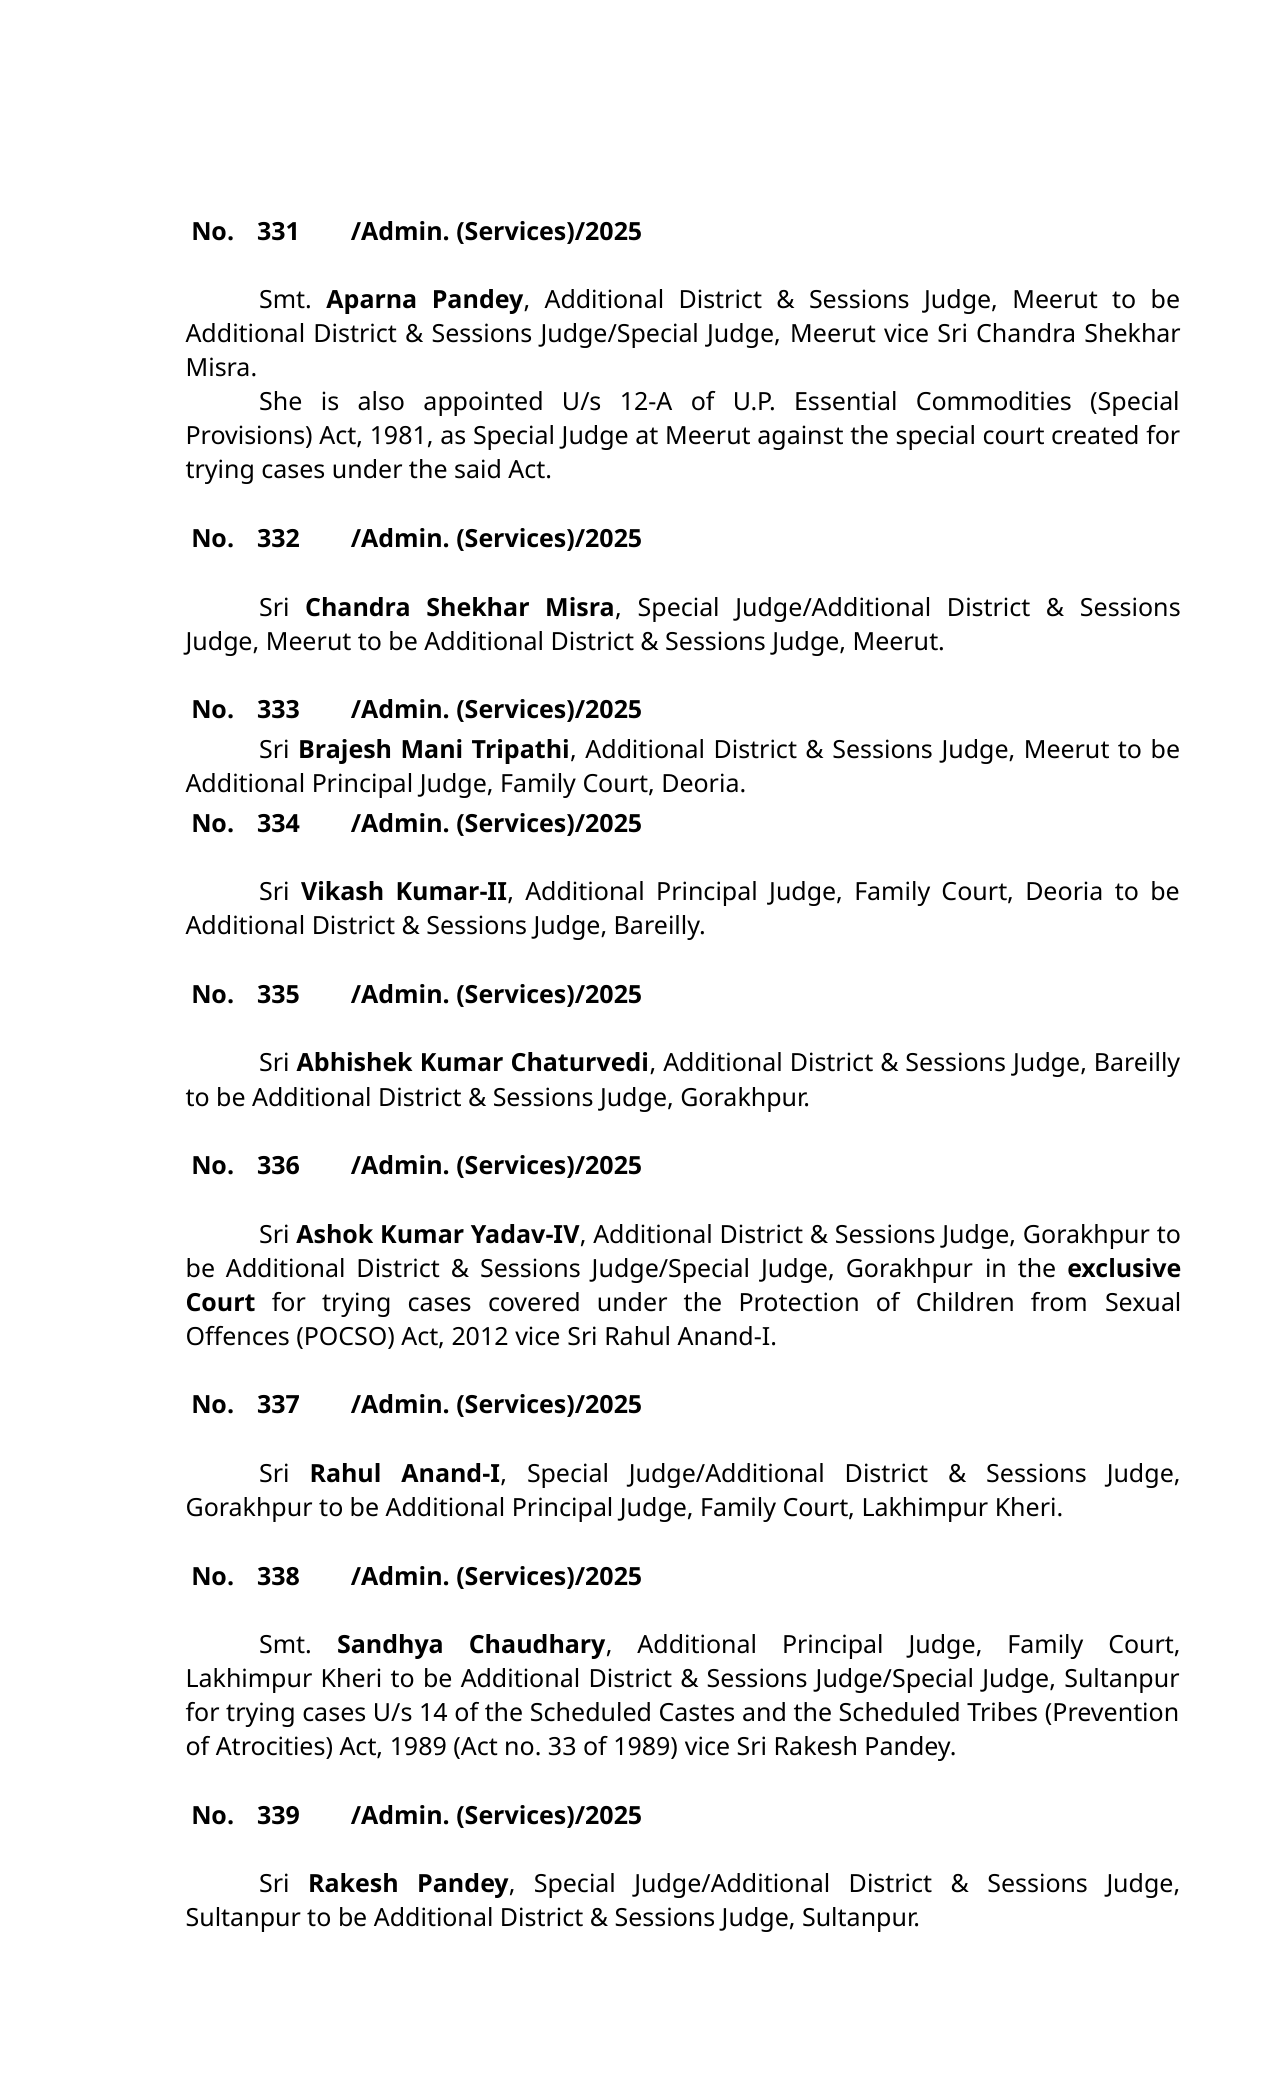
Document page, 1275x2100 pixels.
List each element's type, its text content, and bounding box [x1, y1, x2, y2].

table_header No. [185, 1381, 251, 1427]
table_header No. [185, 686, 251, 732]
subtitle Smt. Aparna Pandey, Additional District & Sessions Judge, Meerut to be Additional District & Sessions Judge/Special Judge, Meerut vice Sri Chandra Shekhar Misra. [185, 282, 1181, 384]
table_header /Admin. (Services)/2025 [345, 800, 682, 845]
subtitle Sri Chandra Shekhar Misra, Special Judge/Additional District & Sessions Judge, Meerut to be Additional District & Sessions Judge, Meerut. [185, 589, 1181, 657]
table_header [251, 1381, 345, 1427]
table_header /Admin. (Services)/2025 [345, 1792, 682, 1837]
table_header /Admin. (Services)/2025 [345, 208, 682, 253]
table_header No. [185, 1142, 251, 1187]
table_header [251, 1792, 345, 1837]
table_header /Admin. (Services)/2025 [345, 1142, 682, 1187]
table_header No. [185, 208, 251, 253]
table_header No. [185, 971, 251, 1016]
table_header [251, 515, 345, 560]
subtitle Smt. Sandhya Chaudhary, Additional Principal Judge, Family Court, Lakhimpur Kheri to be Additional District & Sessions Judge/Special Judge, Sultanpur for trying cases U/s 14 of the Scheduled Castes and the Scheduled Tribes (Prevention of Atrocities) Act, 1989 (Act no. 33 of 1989) vice Sri Rakesh Pandey. [185, 1627, 1181, 1763]
table_header No. [185, 800, 251, 845]
subtitle Sri Abhishek Kumar Chaturvedi, Additional District & Sessions Judge, Bareilly to be Additional District & Sessions Judge, Gorakhpur. [185, 1045, 1181, 1113]
table_header /Admin. (Services)/2025 [345, 1553, 682, 1598]
subtitle Sri Ashok Kumar Yadav-IV, Additional District & Sessions Judge, Gorakhpur to be Additional District & Sessions Judge/Special Judge, Gorakhpur in the exclusive Court for trying cases covered under the Protection of Children from Sexual Offences (POCSO) Act, 2012 vice Sri Rahul Anand-I. [185, 1216, 1181, 1352]
table_header [251, 1142, 345, 1187]
subtitle Sri Rakesh Pandey, Special Judge/Additional District & Sessions Judge, Sultanpur to be Additional District & Sessions Judge, Sultanpur. [185, 1866, 1181, 1934]
subtitle Sri Brajesh Mani Tripathi, Additional District & Sessions Judge, Meerut to be Additional Principal Judge, Family Court, Deoria. [185, 732, 1181, 800]
table_header No. [185, 1792, 251, 1837]
table_header [251, 800, 345, 845]
table_header No. [185, 1553, 251, 1598]
table_header /Admin. (Services)/2025 [345, 686, 682, 732]
table_header /Admin. (Services)/2025 [345, 1381, 682, 1427]
subtitle Sri Vikash Kumar-II, Additional Principal Judge, Family Court, Deoria to be Additional District & Sessions Judge, Bareilly. [185, 874, 1181, 942]
table_header [251, 686, 345, 732]
table_header [251, 971, 345, 1016]
table_header [251, 208, 345, 253]
table_header No. [185, 515, 251, 560]
subtitle She is also appointed U/s 12-A of U.P. Essential Commodities (Special Provisions) Act, 1981, as Special Judge at Meerut against the special court created for trying cases under the said Act. [185, 384, 1181, 486]
table_header [251, 1553, 345, 1598]
table_header /Admin. (Services)/2025 [345, 515, 682, 560]
subtitle Sri Rahul Anand-I, Special Judge/Additional District & Sessions Judge, Gorakhpur to be Additional Principal Judge, Family Court, Lakhimpur Kheri. [185, 1456, 1181, 1524]
table_header /Admin. (Services)/2025 [345, 971, 682, 1016]
